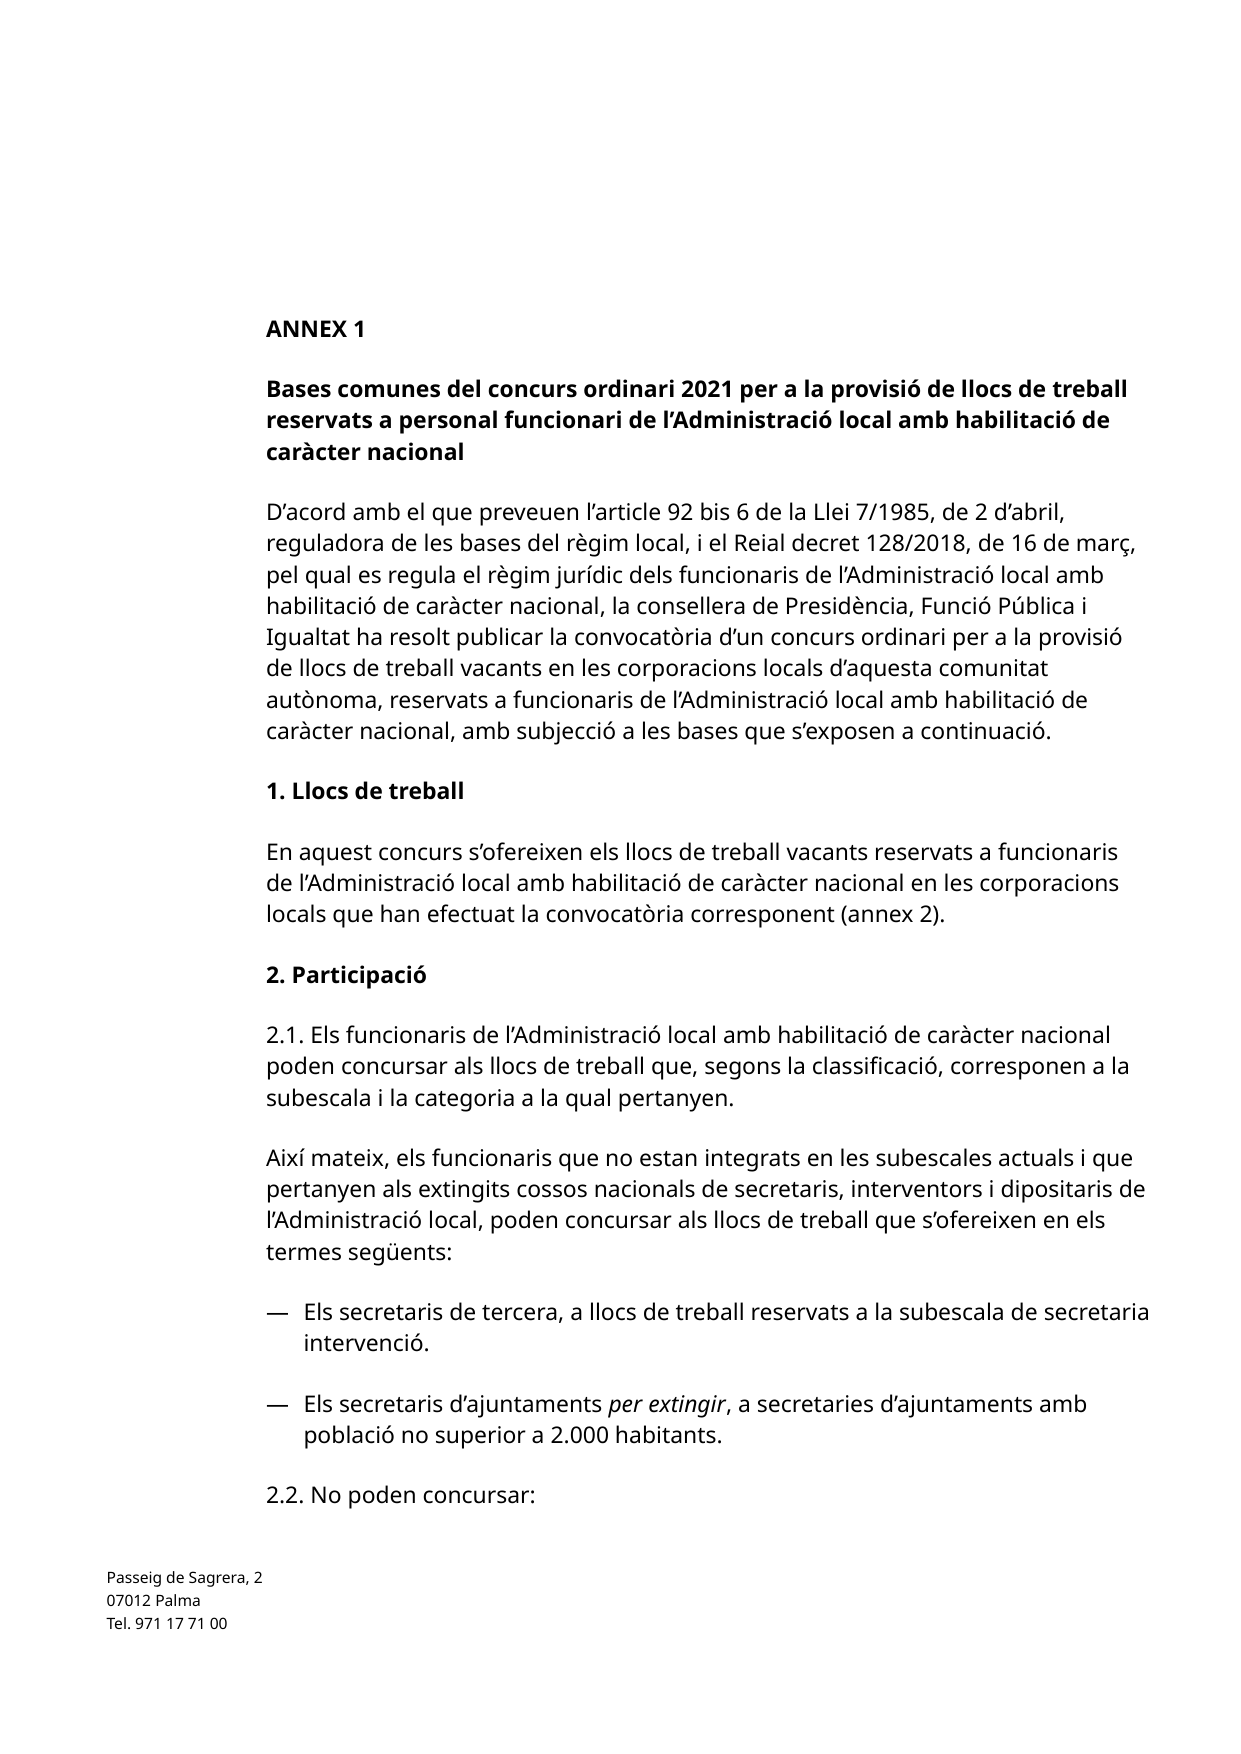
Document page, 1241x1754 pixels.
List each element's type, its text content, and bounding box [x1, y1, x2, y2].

list Els secretaris de tercera, a llocs de treball reservats a la subescala de secretaria intervenció. [266, 1296, 1152, 1359]
text ANNEX 1 [266, 313, 1152, 344]
text 2. Participació [266, 959, 1152, 990]
text 2.2. No poden concursar: [266, 1479, 1152, 1511]
text 2.1. Els funcionaris de l’Administració local amb habilitació de caràcter nacional poden concursar als llocs de treball que, segons la classificació, corresponen a la subescala i la categoria a la qual pertanyen. [266, 1019, 1152, 1113]
text En aquest concurs s’ofereixen els llocs de treball vacants reservats a funcionaris de l’Administració local amb habilitació de caràcter nacional en les corporacions locals que han efectuat la convocatòria corresponent (annex 2). [266, 836, 1152, 929]
text 1. Llocs de treball [266, 775, 1152, 807]
list Els secretaris d’ajuntaments per extingir, a secretaries d’ajuntaments amb població no superior a 2.000 habitants. [266, 1388, 1152, 1450]
text D’acord amb el que preveuen l’article 92 bis 6 de la Llei 7/1985, de 2 d’abril, reguladora de les bases del règim local, i el Reial decret 128/2018, de 16 de març, pel qual es regula el règim jurídic dels funcionaris de l’Administració local amb habilitació de caràcter nacional, la consellera de Presidència, Funció Pública i Igualtat ha resolt publicar la convocatòria d’un concurs ordinari per a la provisió de llocs de treball vacants en les corporacions locals d’aquesta comunitat autònoma, reservats a funcionaris de l’Administració local amb habilitació de caràcter nacional, amb subjecció a les bases que s’exposen a continuació. [266, 496, 1152, 746]
text Bases comunes del concurs ordinari 2021 per a la provisió de llocs de treball reservats a personal funcionari de l’Administració local amb habilitació de caràcter nacional [266, 373, 1152, 467]
text Així mateix, els funcionaris que no estan integrats en les subescales actuals i que pertanyen als extingits cossos nacionals de secretaris, interventors i dipositaris de l’Administració local, poden concursar als llocs de treball que s’ofereixen en els termes següents: [266, 1142, 1152, 1267]
